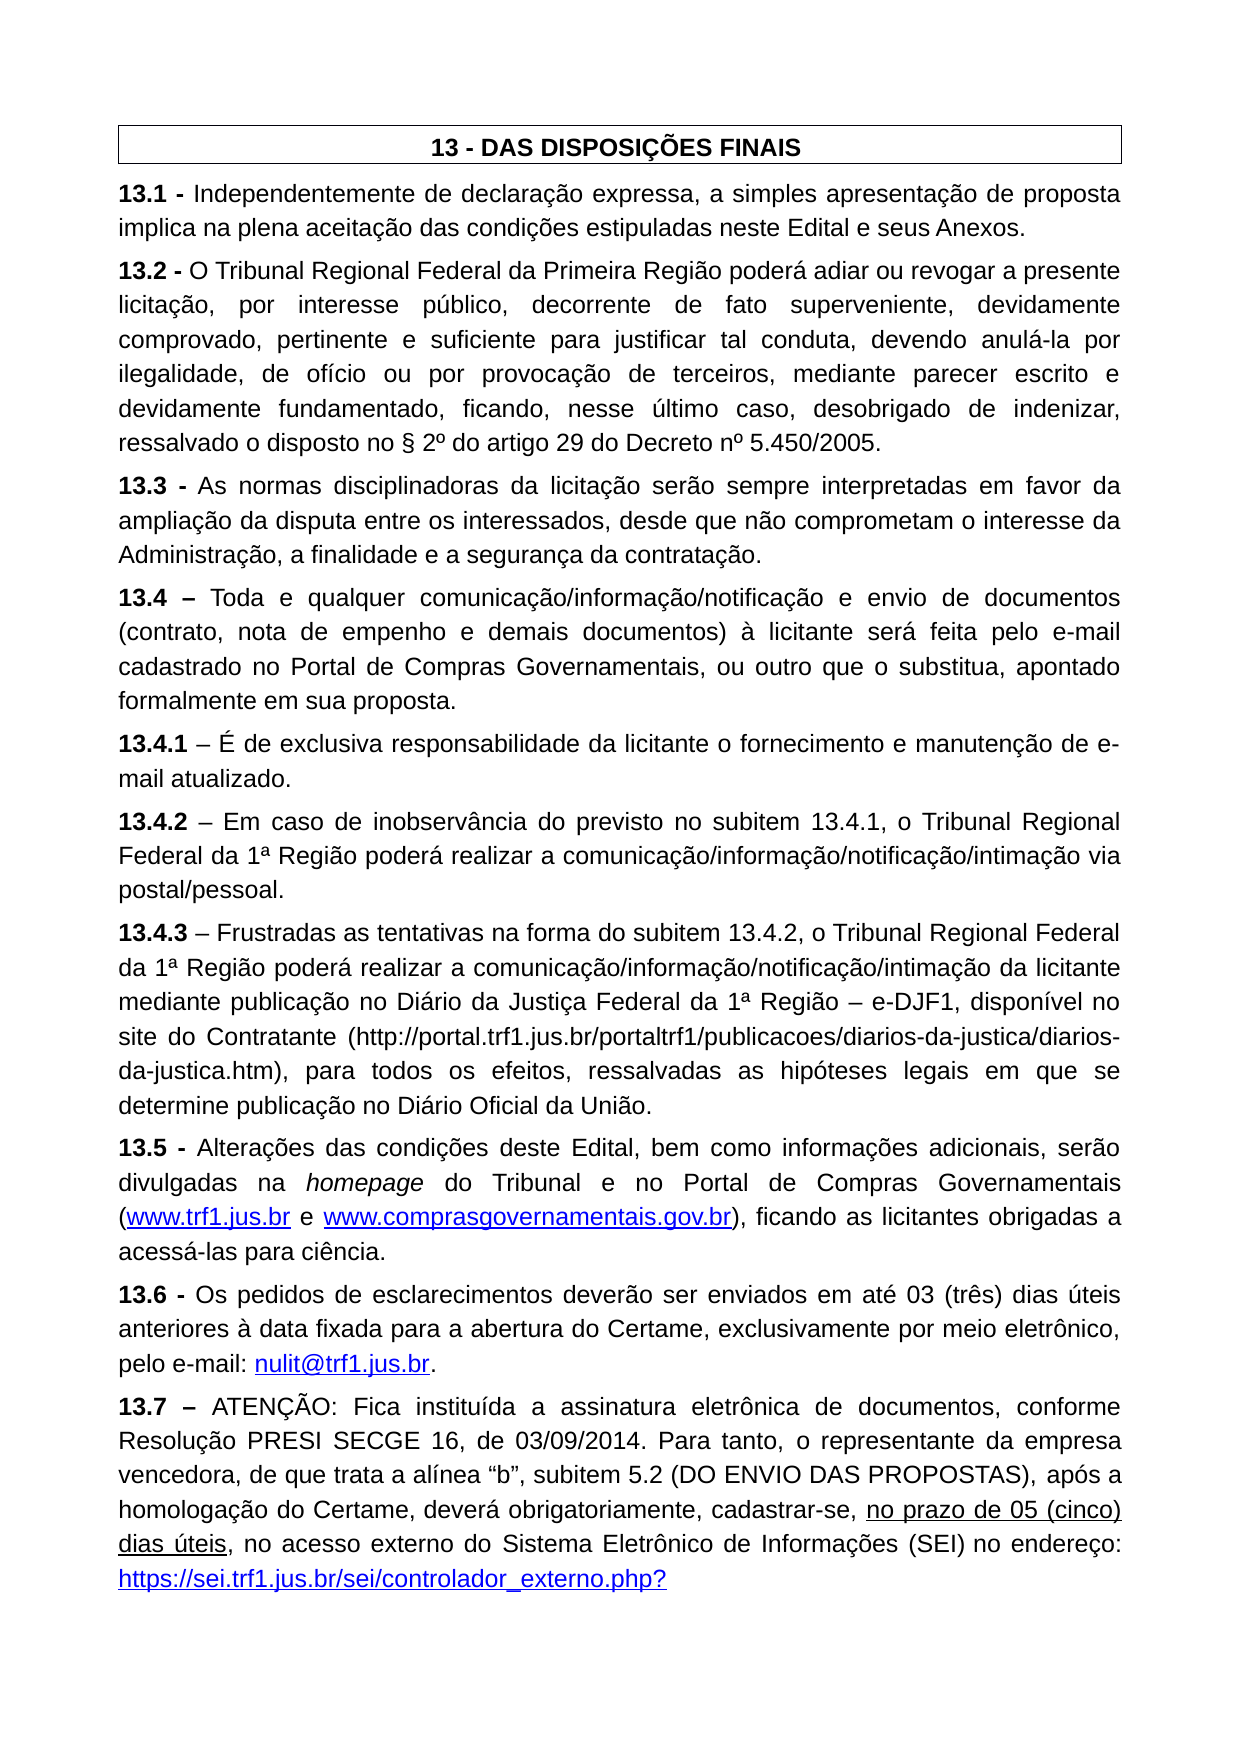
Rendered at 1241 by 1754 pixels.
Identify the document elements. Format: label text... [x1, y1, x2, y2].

text 13.4 – Toda e qualquer comunicação/informação/notificação e envio de documentos (contrato, nota de empenho e demais documentos) à licitante será feita pelo e-mail cadastrado no Portal de Compras Governamentais, ou outro que o substitua, apontado formalmente em sua proposta. [118, 583, 1122, 715]
text 13.6 - Os pedidos de esclarecimentos deverão ser enviados em até 03 (três) dias úteis anteriores à data fixada para a abertura do Certame, exclusivamente por meio eletrônico, pelo e-mail: nulit@trf1.jus.br. [118, 1280, 1122, 1377]
text 13.2 - O Tribunal Regional Federal da Primeira Região poderá adiar ou revogar a presente licitação, por interesse público, decorrente de fato superveniente, devidamente comprovado, pertinente e suficiente para justificar tal conduta, devendo anulá-la por ilegalidade, de ofício ou por provocação de terceiros, mediante parecer escrito e devidamente fundamentado, ficando, nesse último caso, desobrigado de indenizar, ressalvado o disposto no § 2º do artigo 29 do Decreto nº 5.450/2005. [118, 256, 1122, 457]
text 13.4.2 – Em caso de inobservância do previsto no subitem 13.4.1, o Tribunal Regional Federal da 1ª Região poderá realizar a comunicação/informação/notificação/intimação via postal/pessoal. [118, 806, 1122, 904]
text 13 - DAS DISPOSIÇÕES FINAIS [119, 126, 1121, 163]
text 13.5 - Alterações das condições deste Edital, bem como informações adicionais, serão divulgadas na homepage do Tribunal e no Portal de Compras Governamentais (www.trf1.jus.br e www.comprasgovernamentais.gov.br), ficando as licitantes obrigadas a acessá-las para ciência. [118, 1133, 1122, 1266]
text 13.4.1 – É de exclusiva responsabilidade da licitante o fornecimento e manutenção de e-mail atualizado. [118, 729, 1122, 792]
list 13.1 - Independentemente de declaração expressa, a simples apresentação de proposta implica na plena aceitação das condições estipuladas neste Edital e seus Anexos. [118, 179, 1122, 242]
text 13.7 – ATENÇÃO: Fica instituída a assinatura eletrônica de documentos, conforme Resolução PRESI SECGE 16, de 03/09/2014. Para tanto, o representante da empresa vencedora, de que trata a alínea “b”, subitem 5.2 (DO ENVIO DAS PROPOSTAS), após a homologação do Certame, deverá obrigatoriamente, cadastrar-se, no prazo de 05 (cinco) dias úteis, no acesso externo do Sistema Eletrônico de Informações (SEI) no endereço: https://sei.trf1.jus.br/sei/controlador_externo.php? [118, 1391, 1122, 1593]
list 13.3 - As normas disciplinadoras da licitação serão sempre interpretadas em favor da ampliação da disputa entre os interessados, desde que não comprometam o interesse da Administração, a finalidade e a segurança da contratação. [118, 471, 1122, 569]
text 13.4.3 – Frustradas as tentativas na forma do subitem 13.4.2, o Tribunal Regional Federal da 1ª Região poderá realizar a comunicação/informação/notificação/intimação da licitante mediante publicação no Diário da Justiça Federal da 1ª Região – e-DJF1, disponível no site do Contratante (http://portal.trf1.jus.br/portaltrf1/publicacoes/diarios-da-justica/diarios-da-justica.htm), para todos os efeitos, ressalvadas as hipóteses legais em que se determine publicação no Diário Oficial da União. [118, 918, 1122, 1119]
